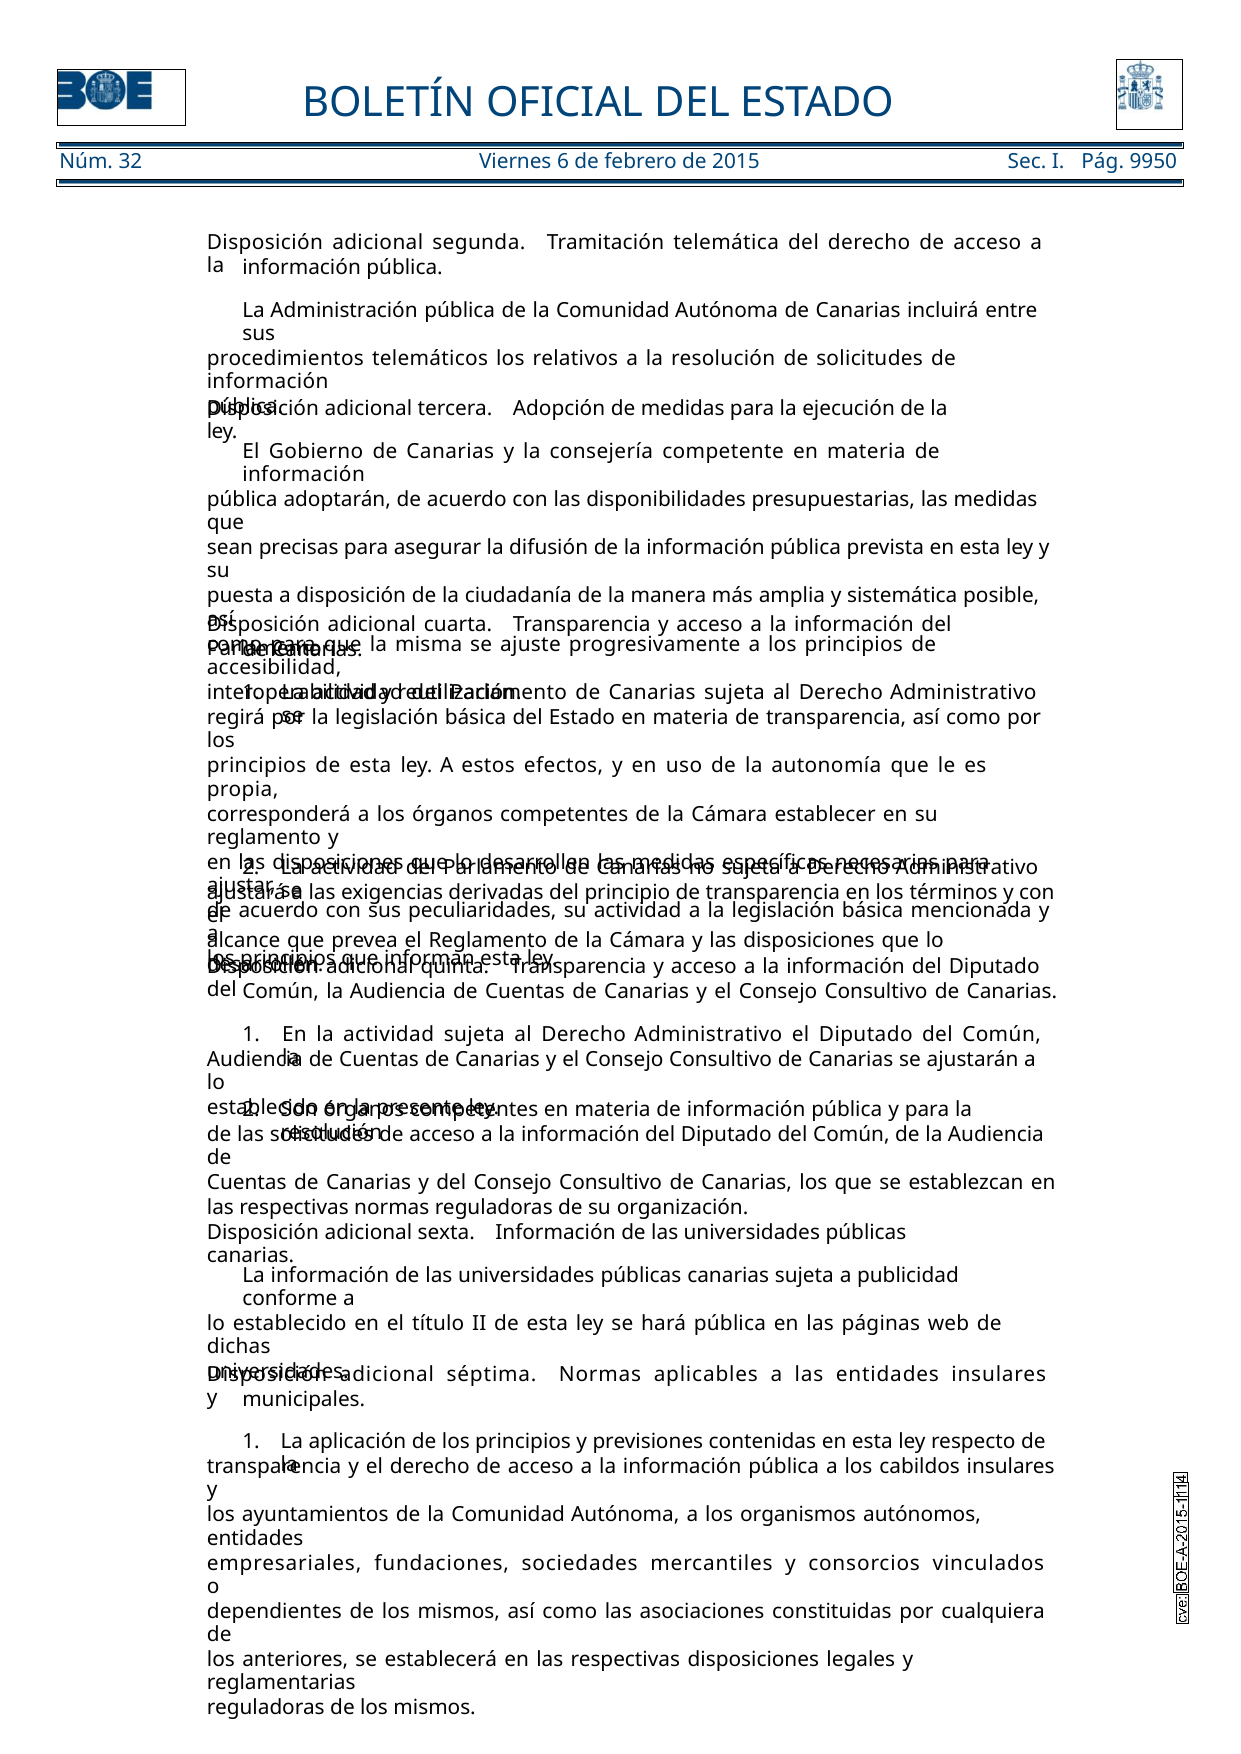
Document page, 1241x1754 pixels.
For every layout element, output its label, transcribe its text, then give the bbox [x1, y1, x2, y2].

text La actividad del Parlamento de Canarias no sujeta a Derecho Administrativo se [280, 856, 1058, 881]
text lo establecido en el título II de esta ley se hará pública en las páginas web de dichas [207, 1312, 1058, 1358]
text La información de las universidades públicas canarias sujeta a publicidad conforme a [242, 1264, 1058, 1310]
picture [57, 143, 1183, 148]
text ajustará a las exigencias derivadas del principio de transparencia en los términos y con el [207, 881, 1058, 927]
text corresponderá a los órganos competentes de la Cámara establecer en su reglamento y [207, 802, 1059, 849]
text de las solicitudes de acceso a la información del Diputado del Común, de la Audiencia de [207, 1122, 1058, 1169]
text La aplicación de los principios y previsiones contenidas en esta ley respecto de la [280, 1430, 1058, 1455]
picture [57, 180, 1183, 186]
text La actividad del Parlamento de Canarias sujeta al Derecho Administrativo se [281, 681, 1059, 706]
text Cuentas de Canarias y del Consejo Consultivo de Canarias, los que se establezcan en [207, 1171, 1058, 1194]
text Disposición adicional sexta. Información de las universidades públicas canarias. [207, 1221, 985, 1267]
text Disposición adicional tercera. Adopción de medidas para la ejecución de la ley. [207, 397, 975, 443]
text los ayuntamientos de la Comunidad Autónoma, a los organismos autónomos, entidades [207, 1503, 1059, 1550]
text 2. [242, 1097, 280, 1121]
text como para que la misma se ajuste progresivamente a los principios de accesibilidad, [207, 660, 1058, 679]
text transparencia y el derecho de acceso a la información pública a los cabildos insulares y [207, 1455, 1059, 1502]
text municipales. [242, 1387, 383, 1411]
text Común, la Audiencia de Cuentas de Canarias y el Consejo Consultivo de Canarias. [242, 980, 1058, 1003]
text reguladoras de los mismos. [207, 1696, 1059, 1719]
text Disposición adicional cuarta. Transparencia y acceso a la información del Parlamento [207, 613, 1059, 660]
text Sec. I. Pág. 9950 [1007, 150, 1206, 173]
text empresariales, fundaciones, sociedades mercantiles y consorcios vinculados o [207, 1552, 1059, 1598]
picture [1177, 1595, 1188, 1623]
text Disposición adicional quinta. Transparencia y acceso a la información del Diputado del [207, 955, 1058, 1001]
text información pública. [242, 256, 452, 279]
text 2 [242, 856, 254, 879]
text Viernes 6 de febrero de 2015 [479, 150, 786, 173]
picture [58, 70, 185, 125]
text . [254, 1022, 282, 1046]
text 1 [242, 681, 254, 704]
text Disposición adicional segunda. Tramitación telemática del derecho de acceso a la [207, 231, 1058, 277]
text los anteriores, se establecerá en las respectivas disposiciones legales y reglamentarias [207, 1648, 1059, 1694]
text Núm. 32 [59, 150, 165, 173]
text alcance que prevea el Reglamento de la Cámara y las disposiciones que lo desarrollen. [207, 929, 1058, 955]
text pública adoptarán, de acuerdo con las disponibilidades presupuestarias, las medidas que [207, 488, 1058, 534]
text principios de esta ley. A estos efectos, y en uso de la autonomía que le es propia, [207, 754, 1059, 801]
text regirá por la legislación básica del Estado en materia de transparencia, así como por los [207, 706, 1059, 752]
text Son órganos competentes en materia de información pública y para la resolución [280, 1097, 1058, 1122]
text puesta a disposición de la ciudadanía de la manera más amplia y sistemática posible, así [207, 584, 1058, 613]
text en las disposiciones que lo desarrollen las medidas específicas necesarias para ajustar, [207, 851, 1059, 897]
text BOLETÍN OFICIAL DEL ESTADO [302, 79, 963, 126]
text procedimientos telemáticos los relativos a la resolución de solicitudes de información [207, 347, 1058, 393]
text las respectivas normas reguladoras de su organización. [207, 1196, 1058, 1219]
text dependientes de los mismos, así como las asociaciones constituidas por cualquiera de [207, 1600, 1059, 1646]
text La Administración pública de la Comunidad Autónoma de Canarias incluirá entre sus [242, 298, 1058, 345]
text Audiencia de Cuentas de Canarias y el Consejo Consultivo de Canarias se ajustarán a lo [207, 1047, 1058, 1094]
text interoperabilidad y reutilización. [207, 681, 242, 704]
text sean precisas para asegurar la difusión de la información pública prevista en esta ley y su [207, 536, 1058, 583]
text 1 [242, 1022, 254, 1046]
text . [254, 856, 280, 879]
text de Canarias. [242, 638, 385, 662]
text El Gobierno de Canarias y la consejería competente en materia de información [242, 440, 1058, 486]
text 1. [242, 1430, 280, 1453]
text establecido en la presente ley. [207, 1096, 1058, 1119]
text En la actividad sujeta al Derecho Administrativo el Diputado del Común, la [282, 1022, 1058, 1047]
picture [1174, 1497, 1188, 1592]
picture [1117, 60, 1182, 129]
picture [1174, 1473, 1187, 1482]
text Disposición adicional séptima. Normas aplicables a las entidades insulares y [207, 1362, 1058, 1409]
picture [1174, 1483, 1188, 1496]
text . [254, 681, 281, 704]
text pública. [207, 395, 1058, 418]
